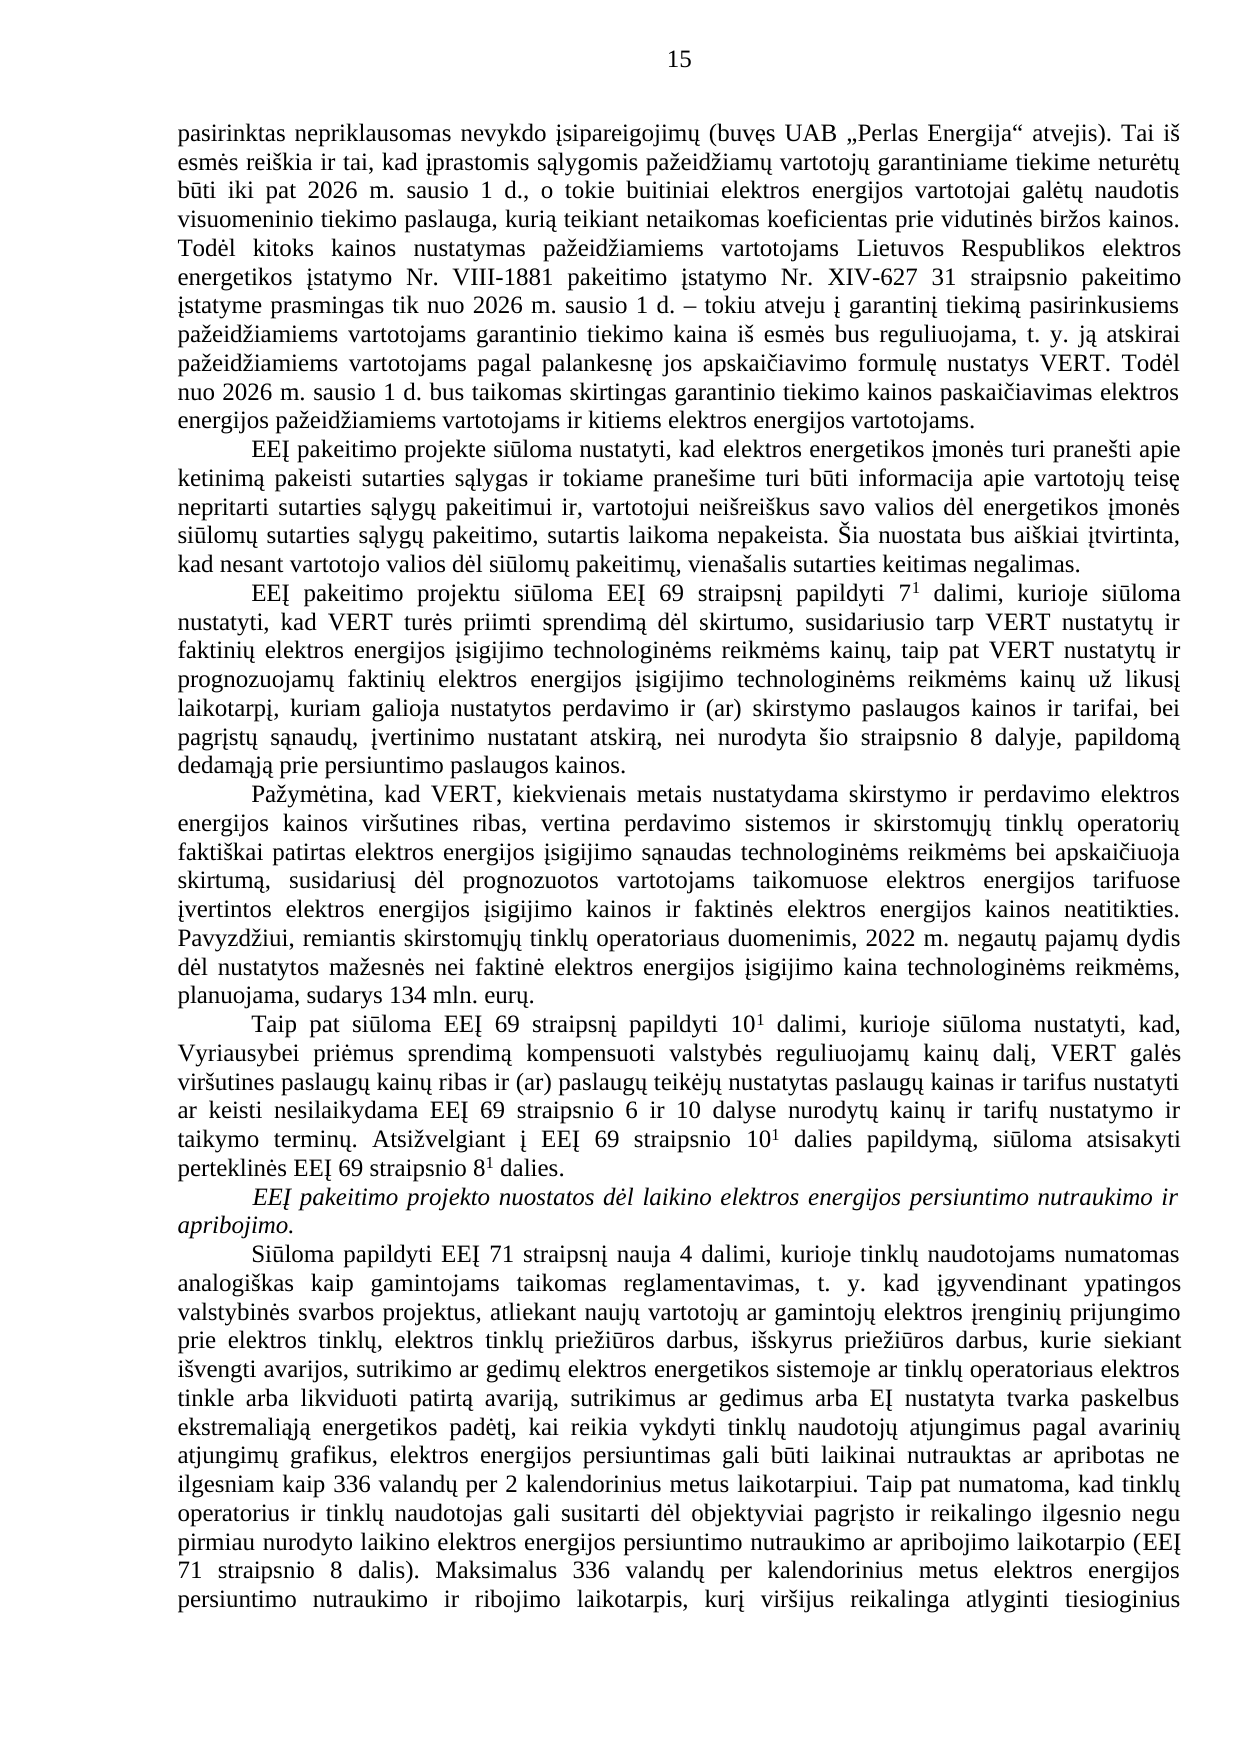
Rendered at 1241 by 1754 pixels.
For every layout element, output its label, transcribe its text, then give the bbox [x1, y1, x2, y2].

text pasirinktas nepriklausomas nevykdo įsipareigojimų (buvęs UAB „Perlas Energija“ atvejis). Tai iš esmės reiškia ir tai, kad įprastomis sąlygomis pažeidžiamų vartotojų garantiniame tiekime neturėtų būti iki pat 2026 m. sausio 1 d., o tokie buitiniai elektros energijos vartotojai galėtų naudotis visuomeninio tiekimo paslauga, kurią teikiant netaikomas koeficientas prie vidutinės biržos kainos. Todėl kitoks kainos nustatymas pažeidžiamiems vartotojams Lietuvos Respublikos elektros energetikos įstatymo Nr. VIII-1881 pakeitimo įstatymo Nr. XIV-627 31 straipsnio pakeitimo įstatyme prasmingas tik nuo 2026 m. sausio 1 d. – tokiu atveju į garantinį tiekimą pasirinkusiems pažeidžiamiems vartotojams garantinio tiekimo kaina iš esmės bus reguliuojama, t. y. ją atskirai pažeidžiamiems vartotojams pagal palankesnę jos apskaičiavimo formulę nustatys VERT. Todėl nuo 2026 m. sausio 1 d. bus taikomas skirtingas garantinio tiekimo kainos paskaičiavimas elektros energijos pažeidžiamiems vartotojams ir kitiems elektros energijos vartotojams. [177, 118, 1181, 434]
text EEĮ pakeitimo projekte siūloma nustatyti, kad elektros energetikos įmonės turi pranešti apie ketinimą pakeisti sutarties sąlygas ir tokiame pranešime turi būti informacija apie vartotojų teisę nepritarti sutarties sąlygų pakeitimui ir, vartotojui neišreiškus savo valios dėl energetikos įmonės siūlomų sutarties sąlygų pakeitimo, sutartis laikoma nepakeista. Šia nuostata bus aiškiai įtvirtinta, kad nesant vartotojo valios dėl siūlomų pakeitimų, vienašalis sutarties keitimas negalimas. [177, 434, 1181, 578]
text Pažymėtina, kad VERT, kiekvienais metais nustatydama skirstymo ir perdavimo elektros energijos kainos viršutines ribas, vertina perdavimo sistemos ir skirstomųjų tinklų operatorių faktiškai patirtas elektros energijos įsigijimo sąnaudas technologinėms reikmėms bei apskaičiuoja skirtumą, susidariusį dėl prognozuotos vartotojams taikomuose elektros energijos tarifuose įvertintos elektros energijos įsigijimo kainos ir faktinės elektros energijos kainos neatitikties. Pavyzdžiui, remiantis skirstomųjų tinklų operatoriaus duomenimis, 2022 m. negautų pajamų dydis dėl nustatytos mažesnės nei faktinė elektros energijos įsigijimo kaina technologinėms reikmėms, planuojama, sudarys 134 mln. eurų. [177, 779, 1181, 1009]
text EEĮ pakeitimo projekto nuostatos dėl laikino elektros energijos persiuntimo nutraukimo ir apribojimo. [177, 1182, 1181, 1239]
text Taip pat siūloma EEĮ 69 straipsnį papildyti 101 dalimi, kurioje siūloma nustatyti, kad, Vyriausybei priėmus sprendimą kompensuoti valstybės reguliuojamų kainų dalį, VERT galės viršutines paslaugų kainų ribas ir (ar) paslaugų teikėjų nustatytas paslaugų kainas ir tarifus nustatyti ar keisti nesilaikydama EEĮ 69 straipsnio 6 ir 10 dalyse nurodytų kainų ir tarifų nustatymo ir taikymo terminų. Atsižvelgiant į EEĮ 69 straipsnio 101 dalies papildymą, siūloma atsisakyti perteklinės EEĮ 69 straipsnio 81 dalies. [177, 1009, 1181, 1182]
text EEĮ pakeitimo projektu siūloma EEĮ 69 straipsnį papildyti 71 dalimi, kurioje siūloma nustatyti, kad VERT turės priimti sprendimą dėl skirtumo, susidariusio tarp VERT nustatytų ir faktinių elektros energijos įsigijimo technologinėms reikmėms kainų, taip pat VERT nustatytų ir prognozuojamų faktinių elektros energijos įsigijimo technologinėms reikmėms kainų už likusį laikotarpį, kuriam galioja nustatytos perdavimo ir (ar) skirstymo paslaugos kainos ir tarifai, bei pagrįstų sąnaudų, įvertinimo nustatant atskirą, nei nurodyta šio straipsnio 8 dalyje, papildomą dedamąją prie persiuntimo paslaugos kainos. [177, 578, 1181, 779]
text Siūloma papildyti EEĮ 71 straipsnį nauja 4 dalimi, kurioje tinklų naudotojams numatomas analogiškas kaip gamintojams taikomas reglamentavimas, t. y. kad įgyvendinant ypatingos valstybinės svarbos projektus, atliekant naujų vartotojų ar gamintojų elektros įrenginių prijungimo prie elektros tinklų, elektros tinklų priežiūros darbus, išskyrus priežiūros darbus, kurie siekiant išvengti avarijos, sutrikimo ar gedimų elektros energetikos sistemoje ar tinklų operatoriaus elektros tinkle arba likviduoti patirtą avariją, sutrikimus ar gedimus arba EĮ nustatyta tvarka paskelbus ekstremaliąją energetikos padėtį, kai reikia vykdyti tinklų naudotojų atjungimus pagal avarinių atjungimų grafikus, elektros energijos persiuntimas gali būti laikinai nutrauktas ar apribotas ne ilgesniam kaip 336 valandų per 2 kalendorinius metus laikotarpiui. Taip pat numatoma, kad tinklų operatorius ir tinklų naudotojas gali susitarti dėl objektyviai pagrįsto ir reikalingo ilgesnio negu pirmiau nurodyto laikino elektros energijos persiuntimo nutraukimo ar apribojimo laikotarpio (EEĮ 71 straipsnio 8 dalis). Maksimalus 336 valandų per kalendorinius metus elektros energijos persiuntimo nutraukimo ir ribojimo laikotarpis, kurį viršijus reikalinga atlyginti tiesioginius [177, 1239, 1181, 1613]
